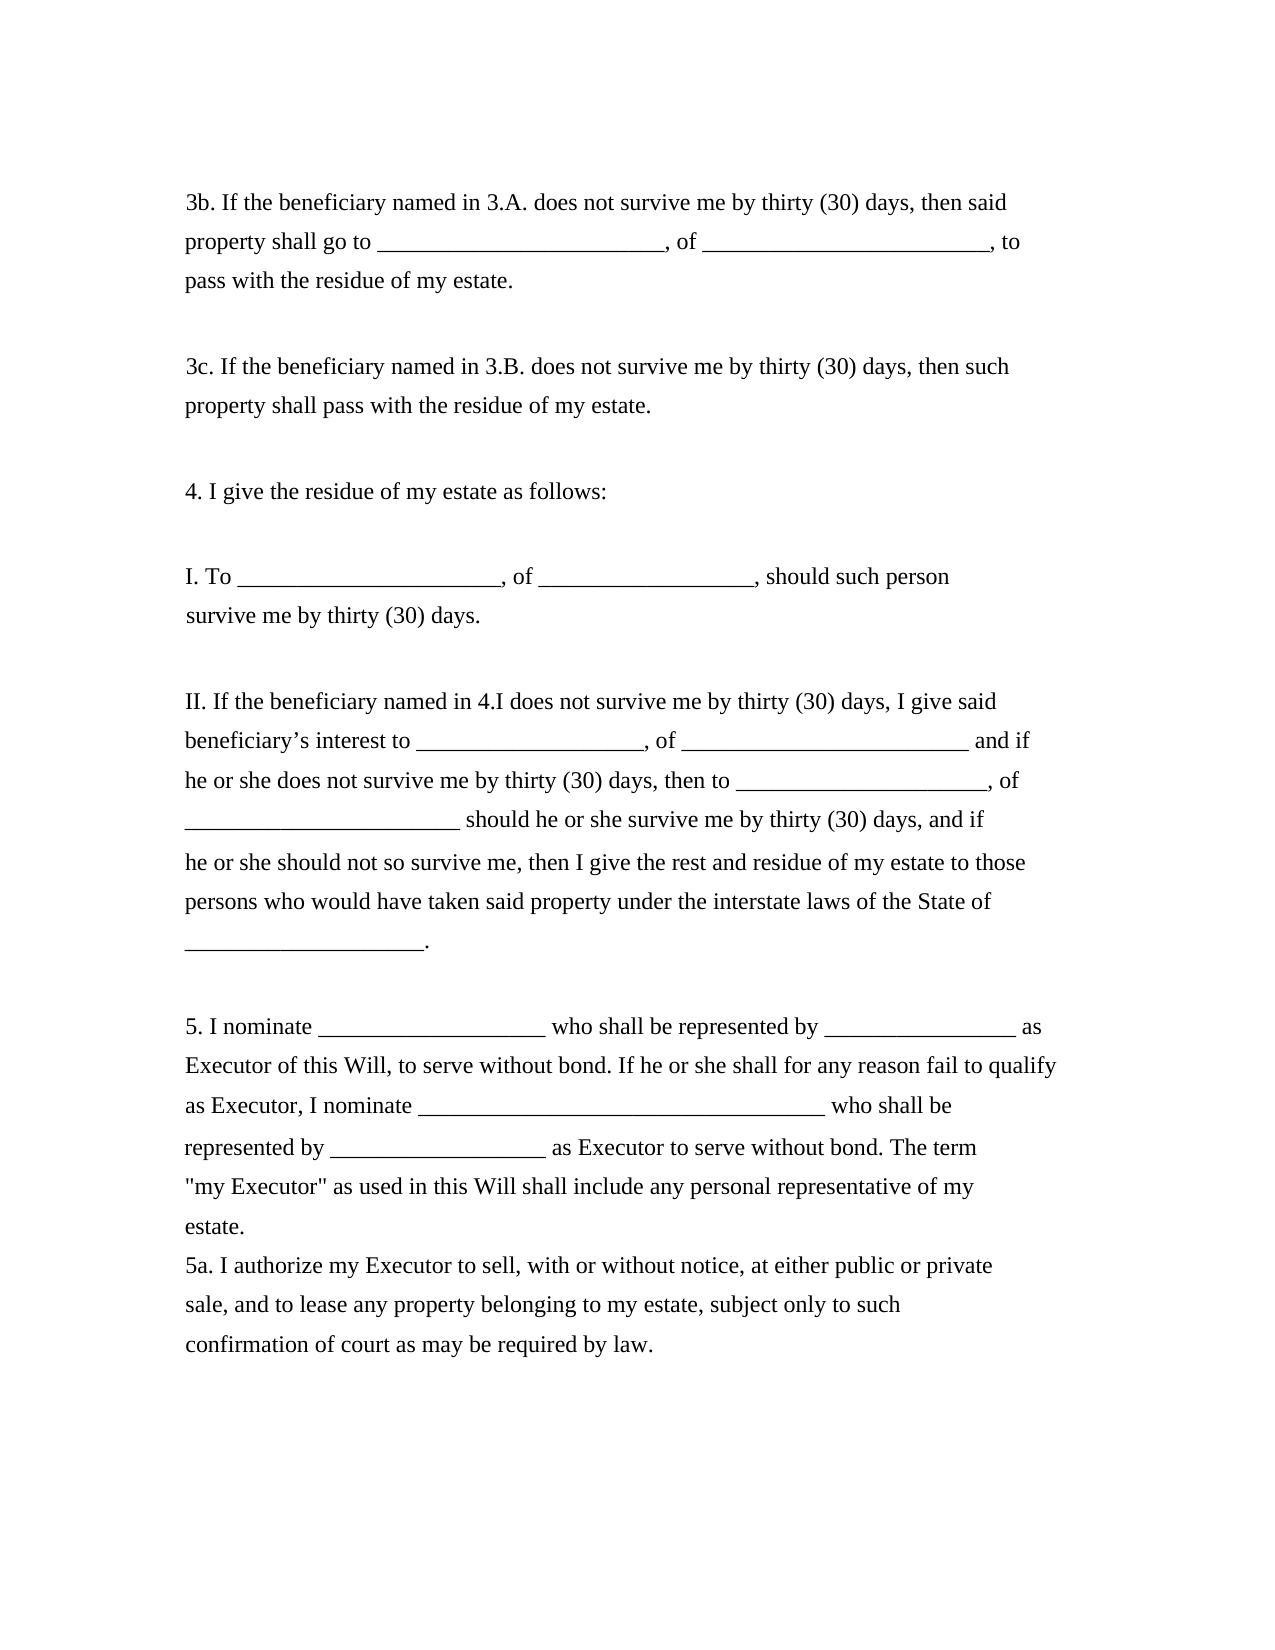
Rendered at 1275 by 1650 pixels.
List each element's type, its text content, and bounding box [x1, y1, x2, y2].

text represented by __________________ as Executor to serve without bond. The term "my Executor" as used in this Will shall include any personal representative of my estate. [184, 1133, 1019, 1239]
text 3b. If the beneficiary named in 3.A. does not survive me by thirty (30) days, then said property shall go to ________________________, of ________________________, to pass with the residue of my estate. [184, 188, 1057, 294]
text he or she should not so survive me, then I give the rest and residue of my estate to those persons who would have taken said property under the interstate laws of the State of ____________________. [184, 848, 1063, 954]
text 4. I give the residue of my estate as follows: [185, 477, 1063, 504]
text I. To ______________________, of __________________, should such person survive me by thirty (30) days. [185, 562, 989, 629]
text II. If the beneficiary named in 4.I does not survive me by thirty (30) days, I give said beneficiary’s interest to ___________________, of ________________________ and if he or she does not survive me by thirty (30) days, then to _____________________, of _______________________ should he or she survive me by thirty (30) days, and if [184, 687, 1051, 833]
text 5. I nominate ___________________ who shall be represented by ________________ as Executor of this Will, to serve without bond. If he or she shall for any reason fail to qualify as Executor, I nominate __________________________________ who shall be [185, 1012, 1063, 1118]
text 5a. I authorize my Executor to sell, with or without notice, at either public or private sale, and to lease any property belonging to my estate, subject only to such confirmation of court as may be required by law. [185, 1251, 1029, 1357]
text 3c. If the beneficiary named in 3.B. does not survive me by thirty (30) days, then such property shall pass with the residue of my estate. [184, 352, 1051, 419]
